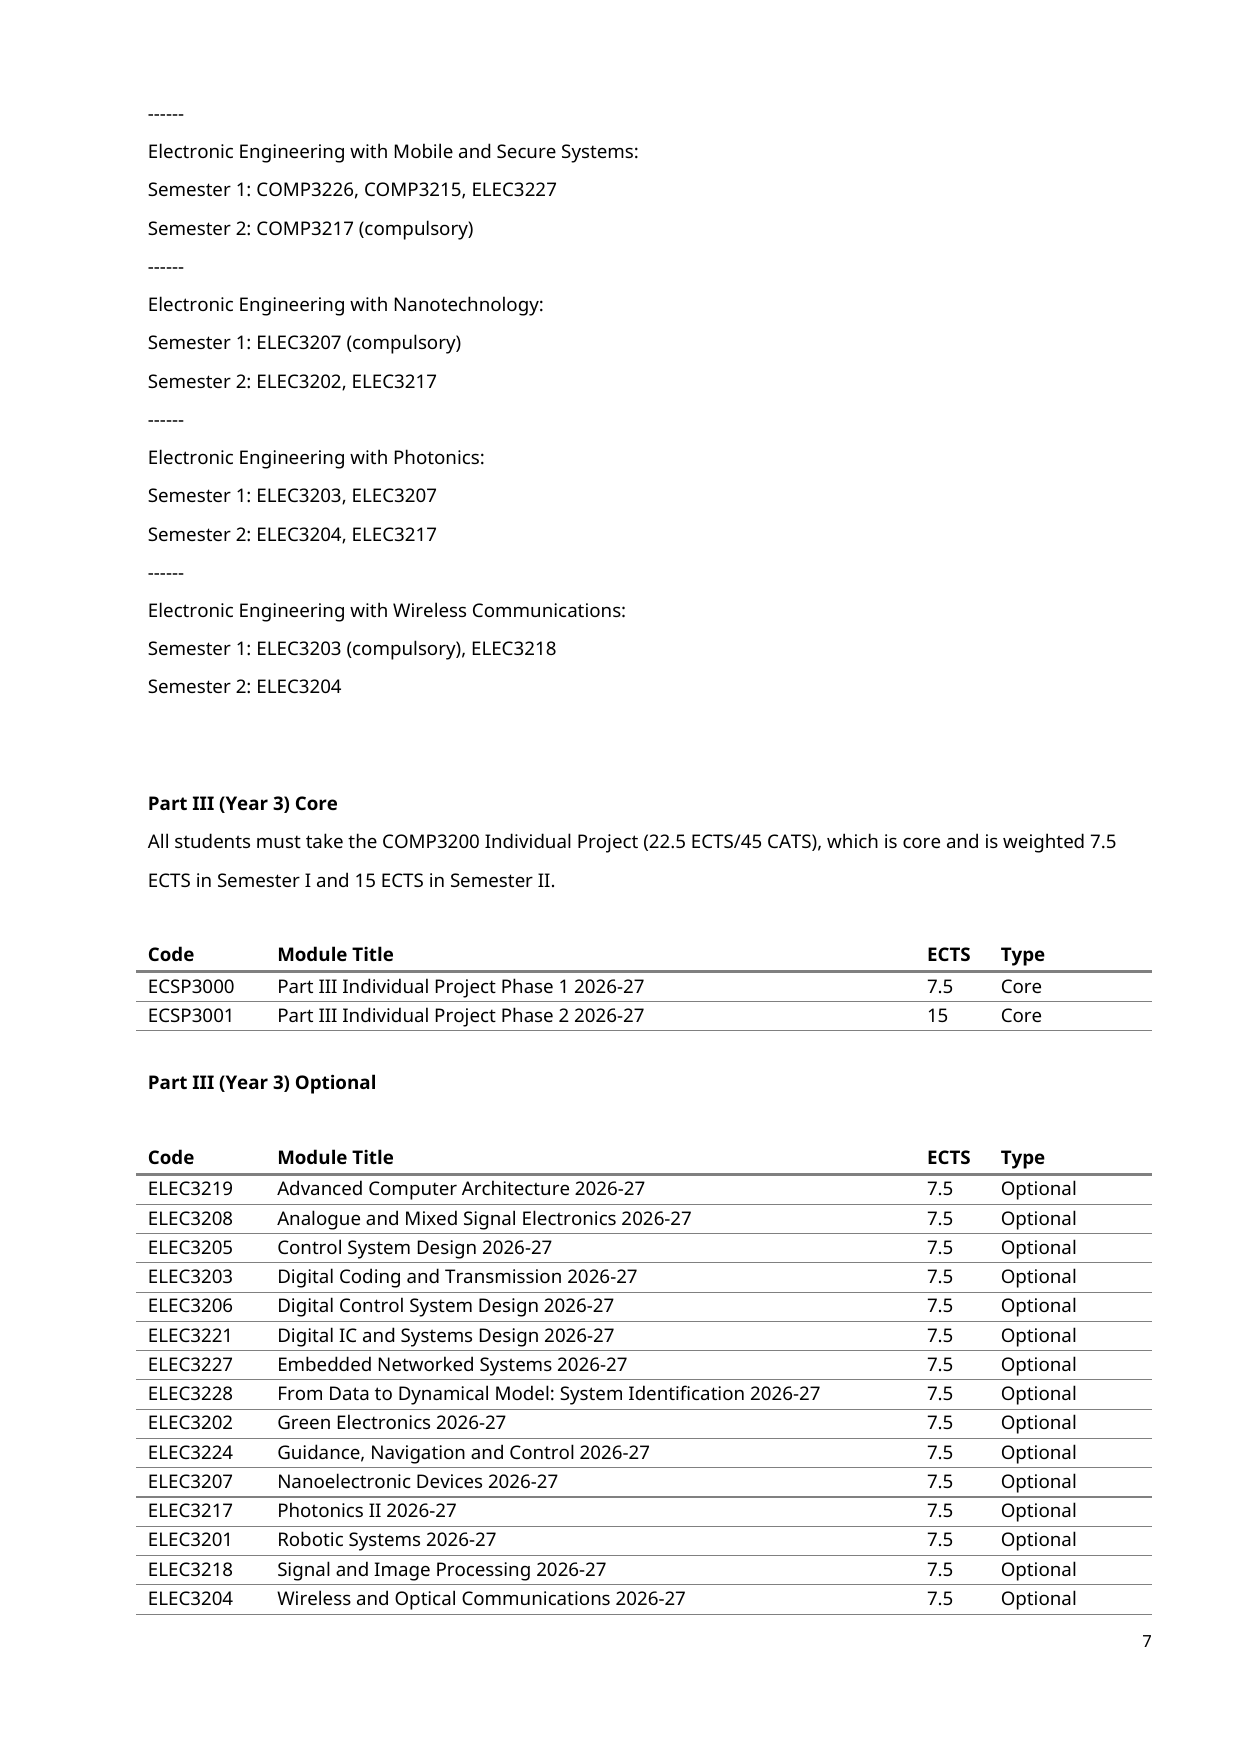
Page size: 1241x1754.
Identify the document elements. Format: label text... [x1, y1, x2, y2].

table_cell ELEC3204 [136, 1585, 266, 1613]
table_cell Digital IC and Systems Design 2026-27 [266, 1322, 916, 1350]
table_cell Optional [989, 1263, 1152, 1292]
table_cell 7.5 [916, 1322, 989, 1350]
table_cell Control System Design 2026-27 [266, 1234, 916, 1262]
table_cell ELEC3218 [136, 1556, 266, 1584]
table_cell 7.5 [916, 1351, 989, 1379]
table_cell Signal and Image Processing 2026-27 [266, 1556, 916, 1584]
table_cell Optional [989, 1322, 1152, 1350]
table_cell ELEC3228 [136, 1380, 266, 1409]
table_cell Analogue and Mixed Signal Electronics 2026-27 [266, 1205, 916, 1233]
table_cell Optional [989, 1468, 1152, 1496]
table_cell ELEC3208 [136, 1205, 266, 1233]
table_cell Embedded Networked Systems 2026-27 [266, 1351, 916, 1379]
table_cell Optional [989, 1293, 1152, 1321]
table_cell ELEC3227 [136, 1351, 266, 1379]
table_cell Optional [989, 1234, 1152, 1262]
table_cell Optional [989, 1439, 1152, 1467]
table_cell 7.5 [916, 973, 989, 1001]
table_cell Optional [989, 1176, 1152, 1204]
table_cell ELEC3207 [136, 1468, 266, 1496]
table_cell Optional [989, 1556, 1152, 1584]
table_cell ELEC3224 [136, 1439, 266, 1467]
table_cell Optional [989, 1498, 1152, 1526]
table_cell Optional [989, 1527, 1152, 1555]
table_cell Optional [989, 1380, 1152, 1409]
table_cell ELEC3201 [136, 1527, 266, 1555]
table_cell 7.5 [916, 1527, 989, 1555]
table_cell 7.5 [916, 1410, 989, 1438]
table_cell 7.5 [916, 1176, 989, 1204]
table_cell Advanced Computer Architecture 2026-27 [266, 1176, 916, 1204]
table_cell Type [989, 1144, 1152, 1172]
table_cell Part III Individual Project Phase 1 2026-27 [266, 973, 916, 1001]
table_cell Code [136, 1144, 266, 1172]
table_cell 15 [916, 1002, 989, 1030]
table_cell ELEC3217 [136, 1498, 266, 1526]
table_cell 7.5 [916, 1263, 989, 1292]
table_cell 7.5 [916, 1293, 989, 1321]
table_cell Digital Control System Design 2026-27 [266, 1293, 916, 1321]
table_cell Wireless and Optical Communications 2026-27 [266, 1585, 916, 1613]
table_cell Robotic Systems 2026-27 [266, 1527, 916, 1555]
table_cell From Data to Dynamical Model: System Identification 2026-27 [266, 1380, 916, 1409]
table_cell Optional [989, 1205, 1152, 1233]
table_cell Part III (Year 3) Core All students must take the COMP3200 Individual Project (22.5 ECTS/45 CATS), which is core and is weighted 7.5 ECTS in Semester I and 15 ECTS in Semester II. [136, 753, 1152, 942]
table_cell Guidance, Navigation and Control 2026-27 [266, 1439, 916, 1467]
table_cell 7.5 [916, 1439, 989, 1467]
table_cell ELEC3219 [136, 1176, 266, 1204]
table_cell 7.5 [916, 1498, 989, 1526]
table_cell Part III Individual Project Phase 2 2026-27 [266, 1002, 916, 1030]
table_cell ELEC3206 [136, 1293, 266, 1321]
table_cell 7.5 [916, 1234, 989, 1262]
table_cell ELEC3221 [136, 1322, 266, 1350]
table_cell ECSP3000 [136, 973, 266, 1001]
table_cell Optional [989, 1585, 1152, 1613]
table_cell Digital Coding and Transmission 2026-27 [266, 1263, 916, 1292]
table_cell 7.5 [916, 1468, 989, 1496]
table_cell ECTS [916, 942, 989, 970]
table_cell Photonics II 2026-27 [266, 1498, 916, 1526]
table_cell Type [989, 942, 1152, 970]
table_cell Optional [989, 1351, 1152, 1379]
table_cell Code [136, 942, 266, 970]
table_cell ELEC3202 [136, 1410, 266, 1438]
table_cell Nanoelectronic Devices 2026-27 [266, 1468, 916, 1496]
table_cell Module Title [266, 942, 916, 970]
table_cell Part III (Year 3) Optional [136, 1031, 1152, 1144]
table_cell ELEC3203 [136, 1263, 266, 1292]
table_cell ------ Electronic Engineering with Mobile and Secure Systems: Semester 1: COMP3226, COMP3215, ELEC3227 Semester 2: COMP3217 (compulsory) ------ Electronic Engineering with Nanotechnology: Semester 1: ELEC3207 (compulsory) Semester 2: ELEC3202, ELEC3217 ------ Electronic Engineering with Photonics: Semester 1: ELEC3203, ELEC3207 Semester 2: ELEC3204, ELEC3217 ------ Electronic Engineering with Wireless Communications: Semester 1: ELEC3203 (compulsory), ELEC3218 Semester 2: ELEC3204 [136, 99, 1152, 752]
table_cell ECTS [916, 1144, 989, 1172]
table_cell Core [989, 1002, 1152, 1030]
table_cell ELEC3205 [136, 1234, 266, 1262]
table_cell 7.5 [916, 1556, 989, 1584]
table_cell 7.5 [916, 1585, 989, 1613]
table_cell Optional [989, 1410, 1152, 1438]
table_cell Module Title [266, 1144, 916, 1172]
table_cell Green Electronics 2026-27 [266, 1410, 916, 1438]
table_cell Core [989, 973, 1152, 1001]
table_cell 7.5 [916, 1205, 989, 1233]
table_cell 7.5 [916, 1380, 989, 1409]
table_cell ECSP3001 [136, 1002, 266, 1030]
